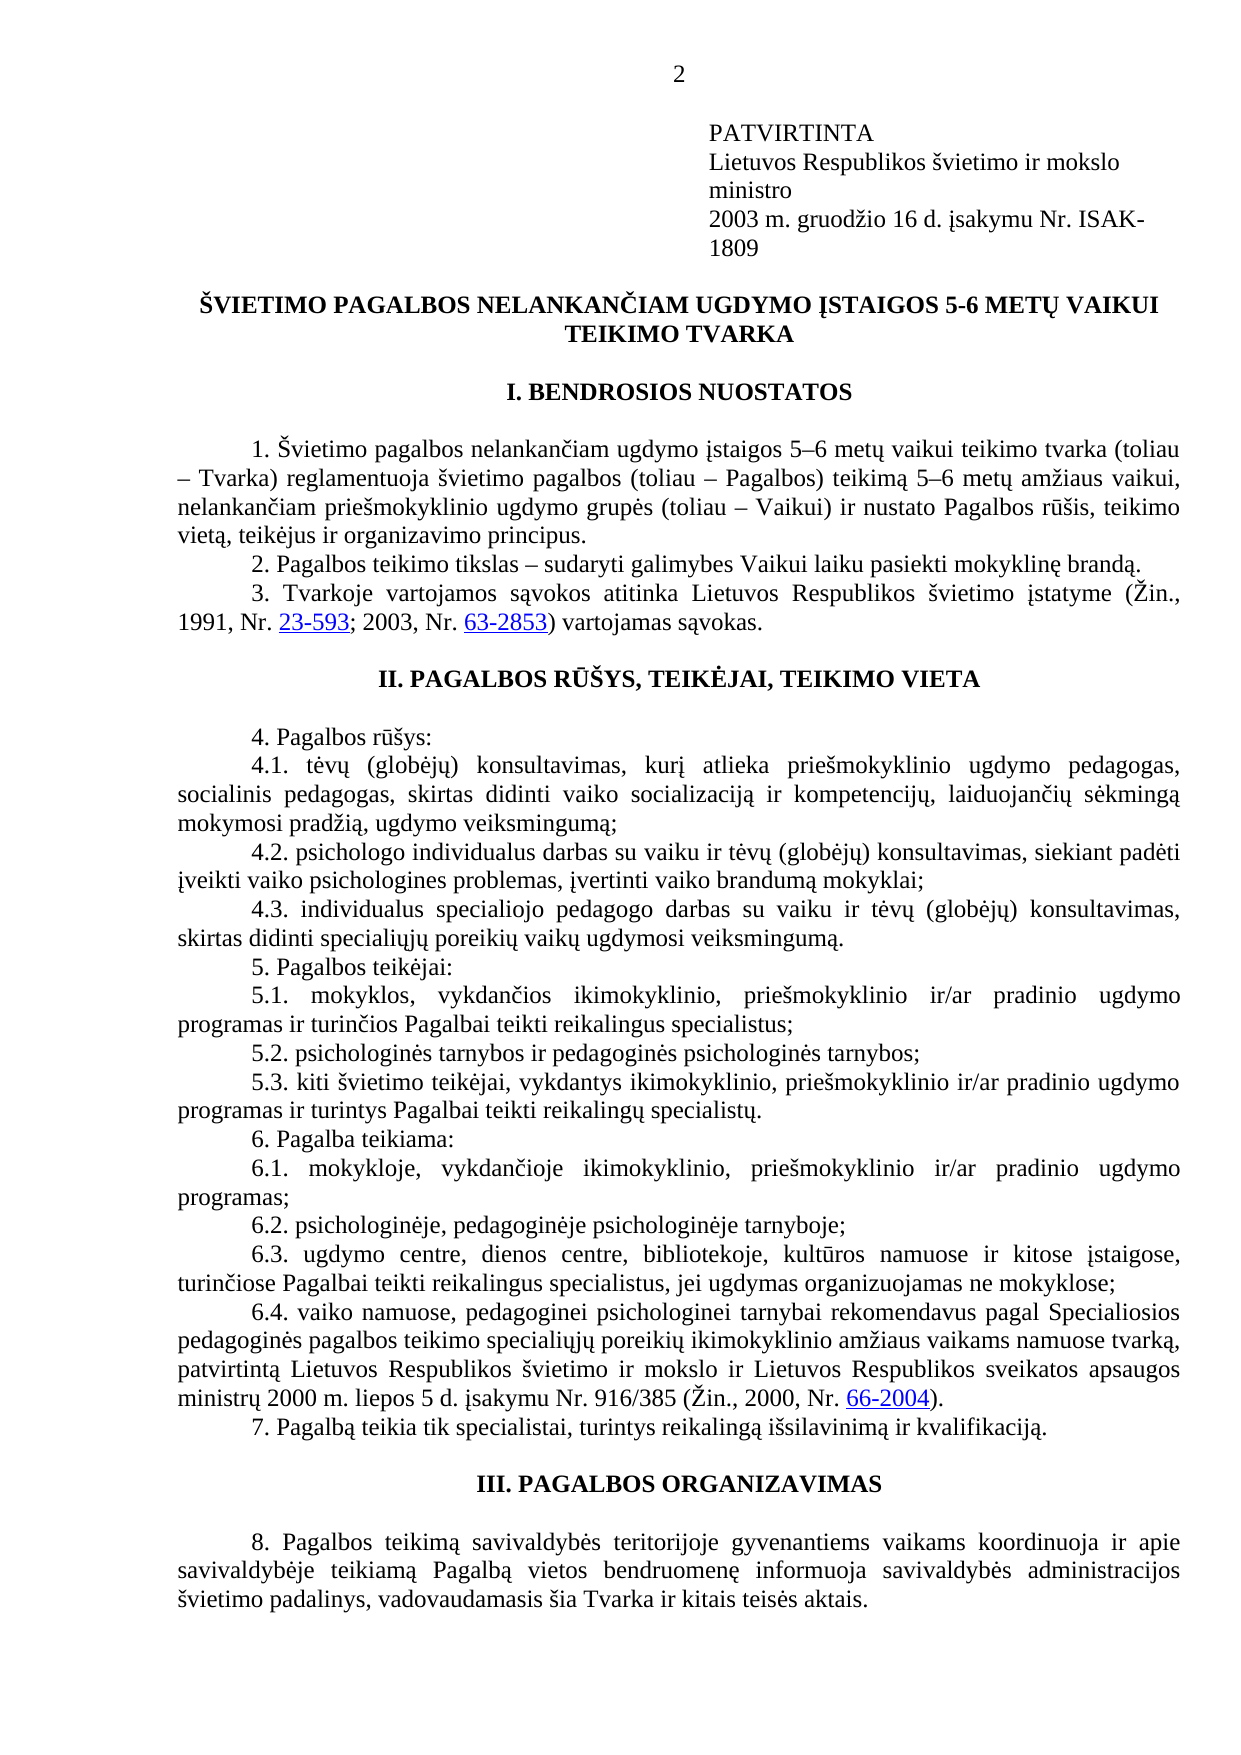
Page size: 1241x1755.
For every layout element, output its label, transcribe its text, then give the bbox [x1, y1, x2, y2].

text Lietuvos Respublikos švietimo ir mokslo [177, 147, 1181, 176]
text 1809 [177, 233, 1181, 262]
text 4.2. psichologo individualus darbas su vaiku ir tėvų (globėjų) konsultavimas, siekiant padėti įveikti vaiko psichologines problemas, įvertinti vaiko brandumą mokyklai; [177, 837, 1181, 894]
text 4.1. tėvų (globėjų) konsultavimas, kurį atlieka priešmokyklinio ugdymo pedagogas, socialinis pedagogas, skirtas didinti vaiko socializaciją ir kompetencijų, laiduojančių sėkmingą mokymosi pradžią, ugdymo veiksmingumą; [177, 751, 1181, 837]
text II. PAGALBOS RŪŠYS, TEIKĖJAI, TEIKIMO VIETA [177, 664, 1181, 693]
text 7. Pagalbą teikia tik specialistai, turintys reikalingą išsilavinimą ir kvalifikaciją. [177, 1412, 1181, 1441]
text ŠVIETIMO PAGALBOS NELANKANČIAM UGDYMO ĮSTAIGOS 5-6 METŲ VAIKUI [177, 291, 1181, 319]
text 5.3. kiti švietimo teikėjai, vykdantys ikimokyklinio, priešmokyklinio ir/ar pradinio ugdymo programas ir turintys Pagalbai teikti reikalingų specialistų. [177, 1067, 1181, 1124]
text 5.2. psichologinės tarnybos ir pedagoginės psichologinės tarnybos; [177, 1038, 1181, 1067]
text III. PAGALBOS ORGANIZAVIMAS [177, 1469, 1181, 1498]
text ministro [177, 176, 1181, 204]
text 6. Pagalba teikiama: [177, 1124, 1181, 1153]
text 1. Švietimo pagalbos nelankančiam ugdymo įstaigos 5–6 metų vaikui teikimo tvarka (toliau – Tvarka) reglamentuoja švietimo pagalbos (toliau – Pagalbos) teikimą 5–6 metų amžiaus vaikui, nelankančiam priešmokyklinio ugdymo grupės (toliau – Vaikui) ir nustato Pagalbos rūšis, teikimo vietą, teikėjus ir organizavimo principus. [177, 434, 1181, 549]
text I. BENDROSIOS NUOSTATOS [177, 377, 1181, 406]
text 8. Pagalbos teikimą savivaldybės teritorijoje gyvenantiems vaikams koordinuoja ir apie savivaldybėje teikiamą Pagalbą vietos bendruomenę informuoja savivaldybės administracijos švietimo padalinys, vadovaudamasis šia Tvarka ir kitais teisės aktais. [177, 1527, 1181, 1613]
text 3. Tvarkoje vartojamos sąvokos atitinka Lietuvos Respublikos švietimo įstatyme (Žin., 1991, Nr. 23-593; 2003, Nr. 63-2853) vartojamas sąvokas. [177, 578, 1181, 636]
text 6.3. ugdymo centre, dienos centre, bibliotekoje, kultūros namuose ir kitose įstaigose, turinčiose Pagalbai teikti reikalingus specialistus, jei ugdymas organizuojamas ne mokyklose; [177, 1239, 1181, 1297]
text 5. Pagalbos teikėjai: [177, 952, 1181, 981]
text 4. Pagalbos rūšys: [177, 722, 1181, 751]
text PATVIRTINTA [177, 118, 1181, 147]
text 2003 m. gruodžio 16 d. įsakymu Nr. ISAK- [177, 204, 1181, 233]
text 6.2. psichologinėje, pedagoginėje psichologinėje tarnyboje; [177, 1211, 1181, 1239]
text 6.4. vaiko namuose, pedagoginei psichologinei tarnybai rekomendavus pagal Specialiosios pedagoginės pagalbos teikimo specialiųjų poreikių ikimokyklinio amžiaus vaikams namuose tvarką, patvirtintą Lietuvos Respublikos švietimo ir mokslo ir Lietuvos Respublikos sveikatos apsaugos ministrų 2000 m. liepos 5 d. įsakymu Nr. 916/385 (Žin., 2000, Nr. 66-2004). [177, 1297, 1181, 1412]
text 5.1. mokyklos, vykdančios ikimokyklinio, priešmokyklinio ir/ar pradinio ugdymo programas ir turinčios Pagalbai teikti reikalingus specialistus; [177, 981, 1181, 1038]
text 4.3. individualus specialiojo pedagogo darbas su vaiku ir tėvų (globėjų) konsultavimas, skirtas didinti specialiųjų poreikių vaikų ugdymosi veiksmingumą. [177, 894, 1181, 952]
text TEIKIMO TVARKA [177, 319, 1181, 348]
text 6.1. mokykloje, vykdančioje ikimokyklinio, priešmokyklinio ir/ar pradinio ugdymo programas; [177, 1153, 1181, 1211]
text 2. Pagalbos teikimo tikslas – sudaryti galimybes Vaikui laiku pasiekti mokyklinę brandą. [177, 549, 1181, 578]
